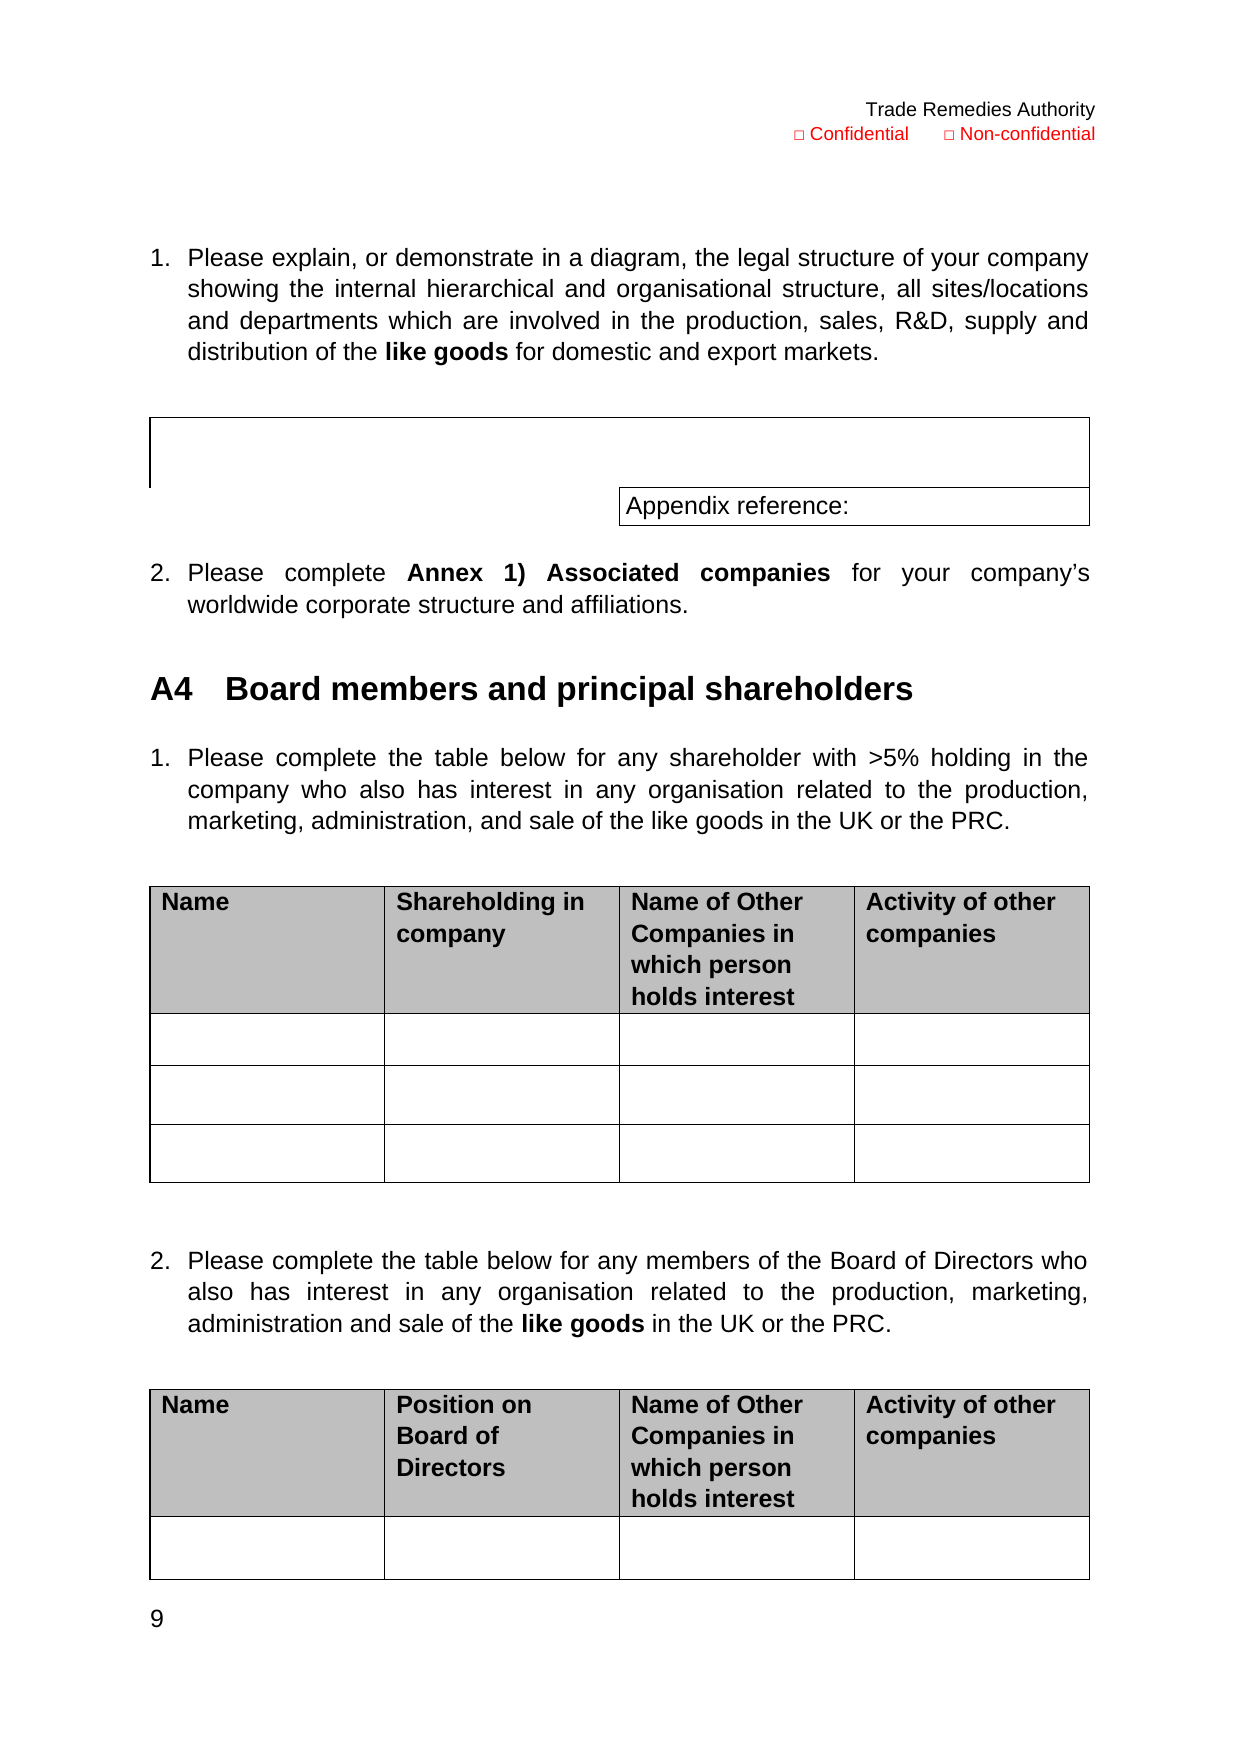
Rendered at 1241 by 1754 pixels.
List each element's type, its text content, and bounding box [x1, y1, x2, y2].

list Please complete Annex 1) Associated companies for your company’s worldwide corporate structure and affiliations. [150, 558, 1090, 618]
table_header Activity of other companies [855, 1390, 1089, 1516]
table_cell [855, 1066, 1089, 1124]
table_cell [385, 1066, 619, 1124]
list Please complete the table below for any members of the Board of Directors who also has interest in any organisation related to the production, marketing, administration and sale of the like goods in the UK or the PRC. [150, 1246, 1090, 1338]
table_header Name [151, 1390, 384, 1516]
table_cell [151, 1066, 384, 1124]
table_cell [385, 1517, 619, 1579]
text +Add additional rows as required. [150, 1183, 1090, 1211]
table_cell [385, 1125, 619, 1182]
table_cell [855, 1014, 1089, 1065]
table_cell [151, 1014, 384, 1065]
table_cell [620, 1125, 854, 1182]
table_cell [151, 1517, 384, 1579]
table_cell [385, 1014, 619, 1065]
table_header Please answer here [151, 418, 1089, 487]
table_cell [855, 1125, 1089, 1182]
table_cell [620, 1014, 854, 1065]
table_header Name of Other Companies in which person holds interest [620, 1390, 854, 1516]
table_header Shareholding in company [385, 887, 619, 1013]
list Please complete the table below for any shareholder with >5% holding in the company who also has interest in any organisation related to the production, marketing, administration, and sale of the like goods in the UK or the PRC. [150, 743, 1090, 835]
table_cell [151, 1125, 384, 1182]
table_cell [620, 1517, 854, 1579]
table_header Name of Other Companies in which person holds interest [620, 887, 854, 1013]
table_cell [150, 488, 619, 525]
table_header Activity of other companies [855, 887, 1089, 1013]
table_header Name [151, 887, 384, 1013]
table_cell Appendix reference: [620, 488, 1089, 525]
table_cell [855, 1517, 1089, 1579]
list Please explain, or demonstrate in a diagram, the legal structure of your company showing the internal hierarchical and organisational structure, all sites/locations and departments which are involved in the production, sales, R&D, supply and distribution of the like goods for domestic and export markets. [150, 242, 1090, 366]
subtitle A4 Board members and principal shareholders [150, 669, 1090, 708]
table_cell [620, 1066, 854, 1124]
table_header Position on Board of Directors [385, 1390, 619, 1516]
